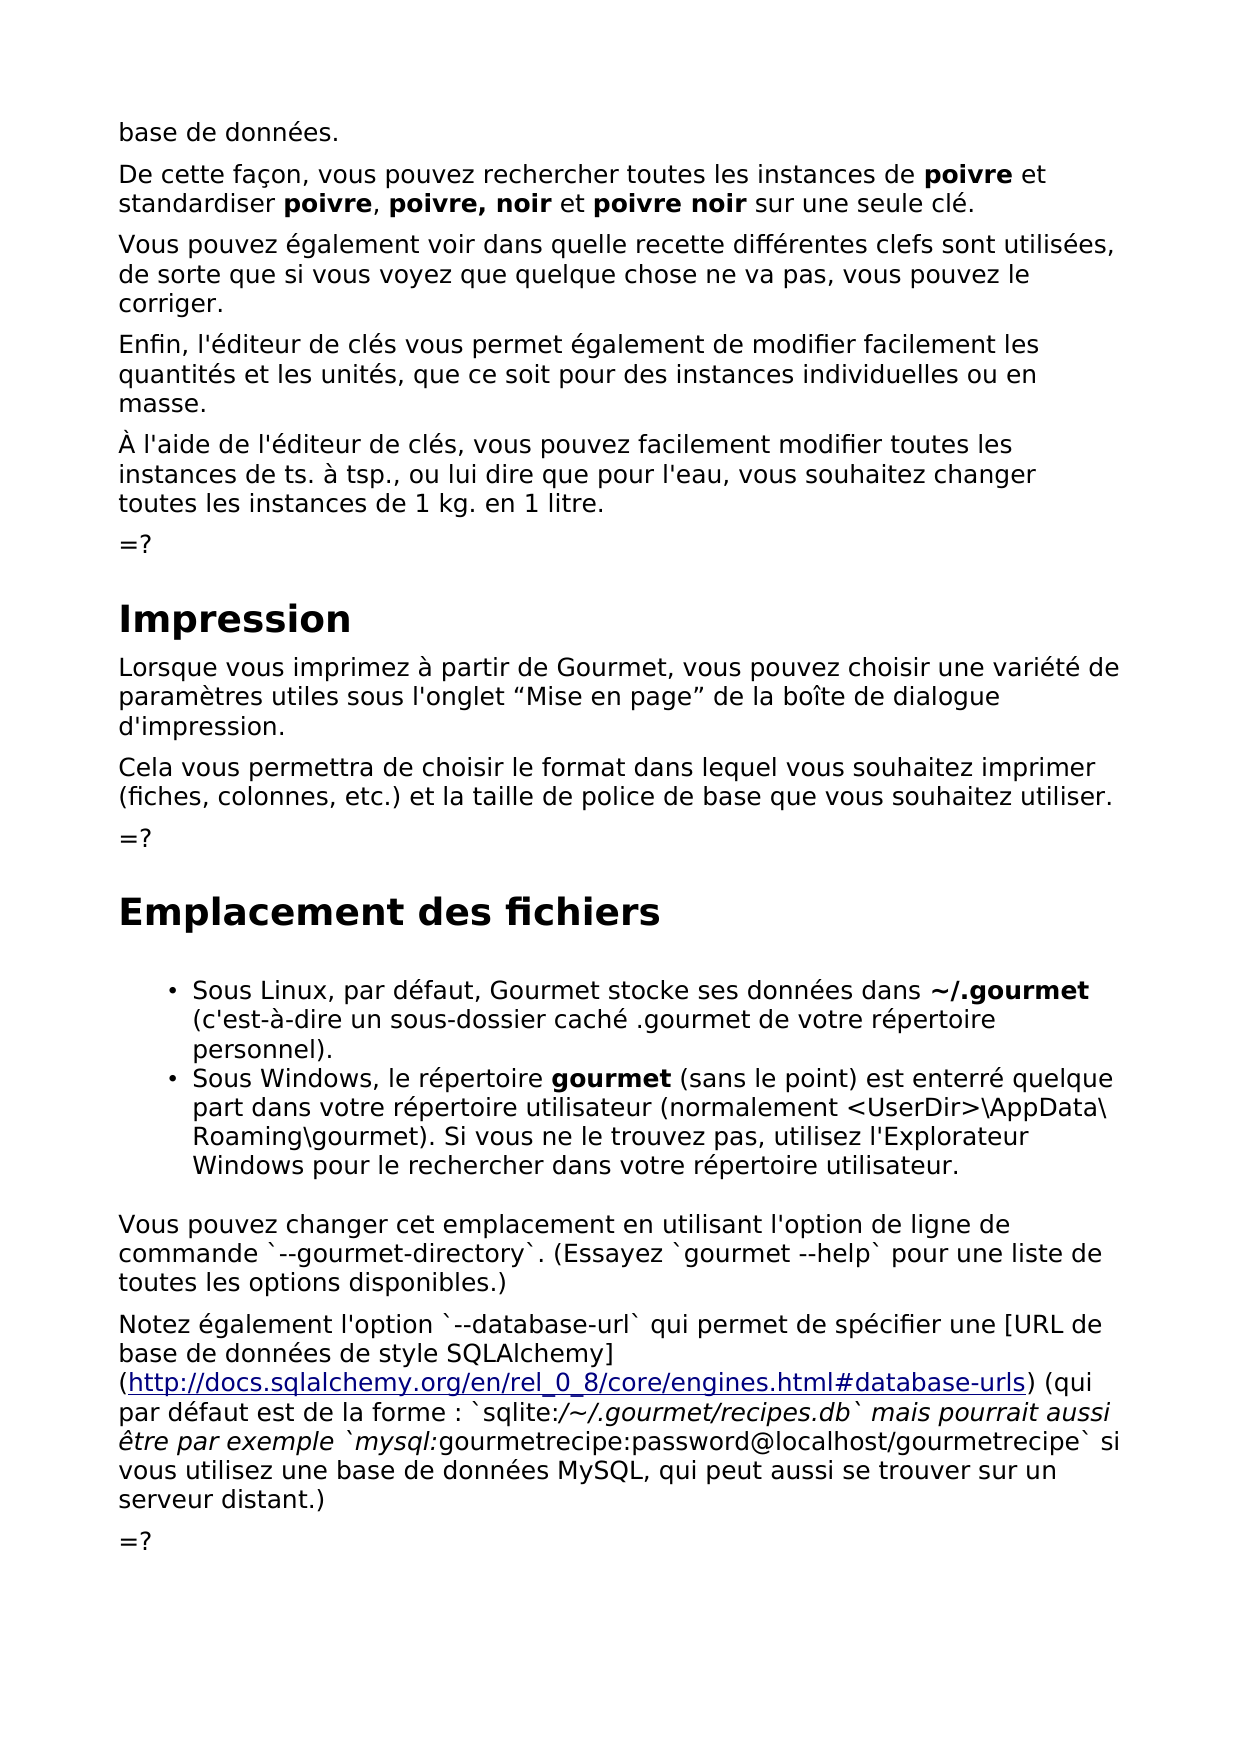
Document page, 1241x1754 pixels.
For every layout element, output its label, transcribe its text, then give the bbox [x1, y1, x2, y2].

text Vous pouvez également voir dans quelle recette différentes clefs sont utilisées, de sorte que si vous voyez que quelque chose ne va pas, vous pouvez le corriger. [118, 231, 1122, 318]
list Sous Linux, par défaut, Gourmet stocke ses données dans ~/.gourmet (c'est-à-dire un sous-dossier caché .gourmet de votre répertoire personnel). [177, 977, 1122, 1064]
text Vous pouvez changer cet emplacement en utilisant l'option de ligne de commande `--gourmet-directory`. (Essayez `gourmet --help` pour une liste de toutes les options disponibles.) [118, 1210, 1122, 1298]
text =? [118, 531, 1122, 560]
text De cette façon, vous pouvez rechercher toutes les instances de poivre et standardiser poivre, poivre, noir et poivre noir sur une seule clé. [118, 160, 1122, 218]
text Cela vous permettra de choisir le format dans lequel vous souhaitez imprimer (fiches, colonnes, etc.) et la taille de police de base que vous souhaitez utiliser. [118, 753, 1122, 812]
text Lorsque vous imprimez à partir de Gourmet, vous pouvez choisir une variété de paramètres utiles sous l'onglet “Mise en page” de la boîte de dialogue d'impression. [118, 653, 1122, 741]
text À l'aide de l'éditeur de clés, vous pouvez facilement modifier toutes les instances de ts. à tsp., ou lui dire que pour l'eau, vous souhaitez changer toutes les instances de 1 kg. en 1 litre. [118, 431, 1122, 518]
text =? [118, 824, 1122, 853]
subtitle Impression [118, 597, 1122, 641]
subtitle Emplacement des fichiers [118, 891, 1122, 934]
text base de données. [118, 118, 1122, 147]
text Enfin, l'éditeur de clés vous permet également de modifier facilement les quantités et les unités, que ce soit pour des instances individuelles ou en masse. [118, 331, 1122, 418]
text =? [118, 1527, 1122, 1556]
text Notez également l'option `--database-url` qui permet de spécifier une [URL de base de données de style SQLAlchemy] (http://docs.sqlalchemy.org/en/rel_0_8/core/engines.html#database-urls) (qui par défaut est de la forme : `sqlite:/~/.gourmet/recipes.db` mais pourrait aussi être par exemple `mysql:gourmetrecipe:password@localhost/gourmetrecipe` si vous utilisez une base de données MySQL, qui peut aussi se trouver sur un serveur distant.) [118, 1310, 1122, 1514]
list Sous Windows, le répertoire gourmet (sans le point) est enterré quelque part dans votre répertoire utilisateur (normalement <UserDir>\AppData\Roaming\gourmet). Si vous ne le trouvez pas, utilisez l'Explorateur Windows pour le rechercher dans votre répertoire utilisateur. [177, 1064, 1122, 1181]
